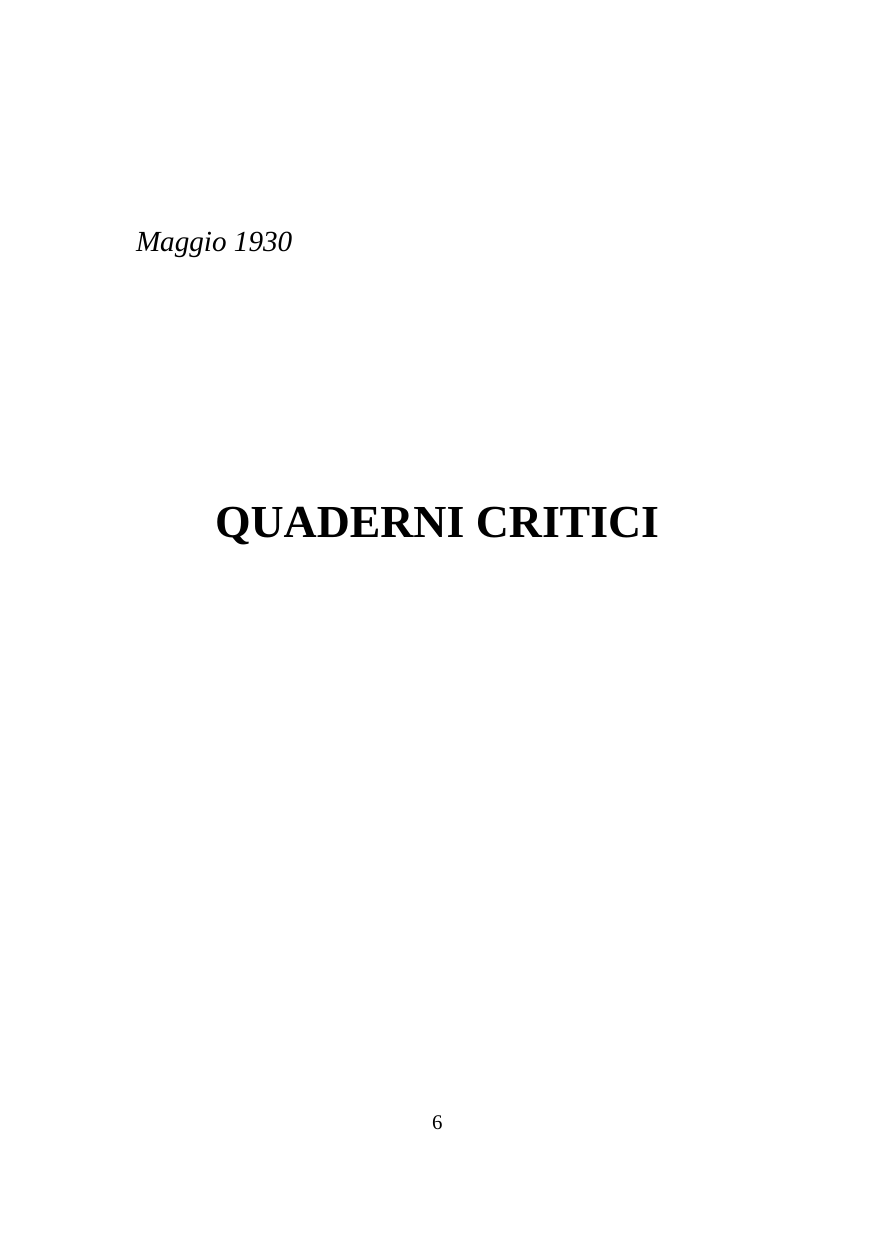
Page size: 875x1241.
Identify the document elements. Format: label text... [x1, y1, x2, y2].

text Maggio 1930 [106, 224, 768, 258]
text QUADERNI CRITICI [106, 494, 768, 547]
